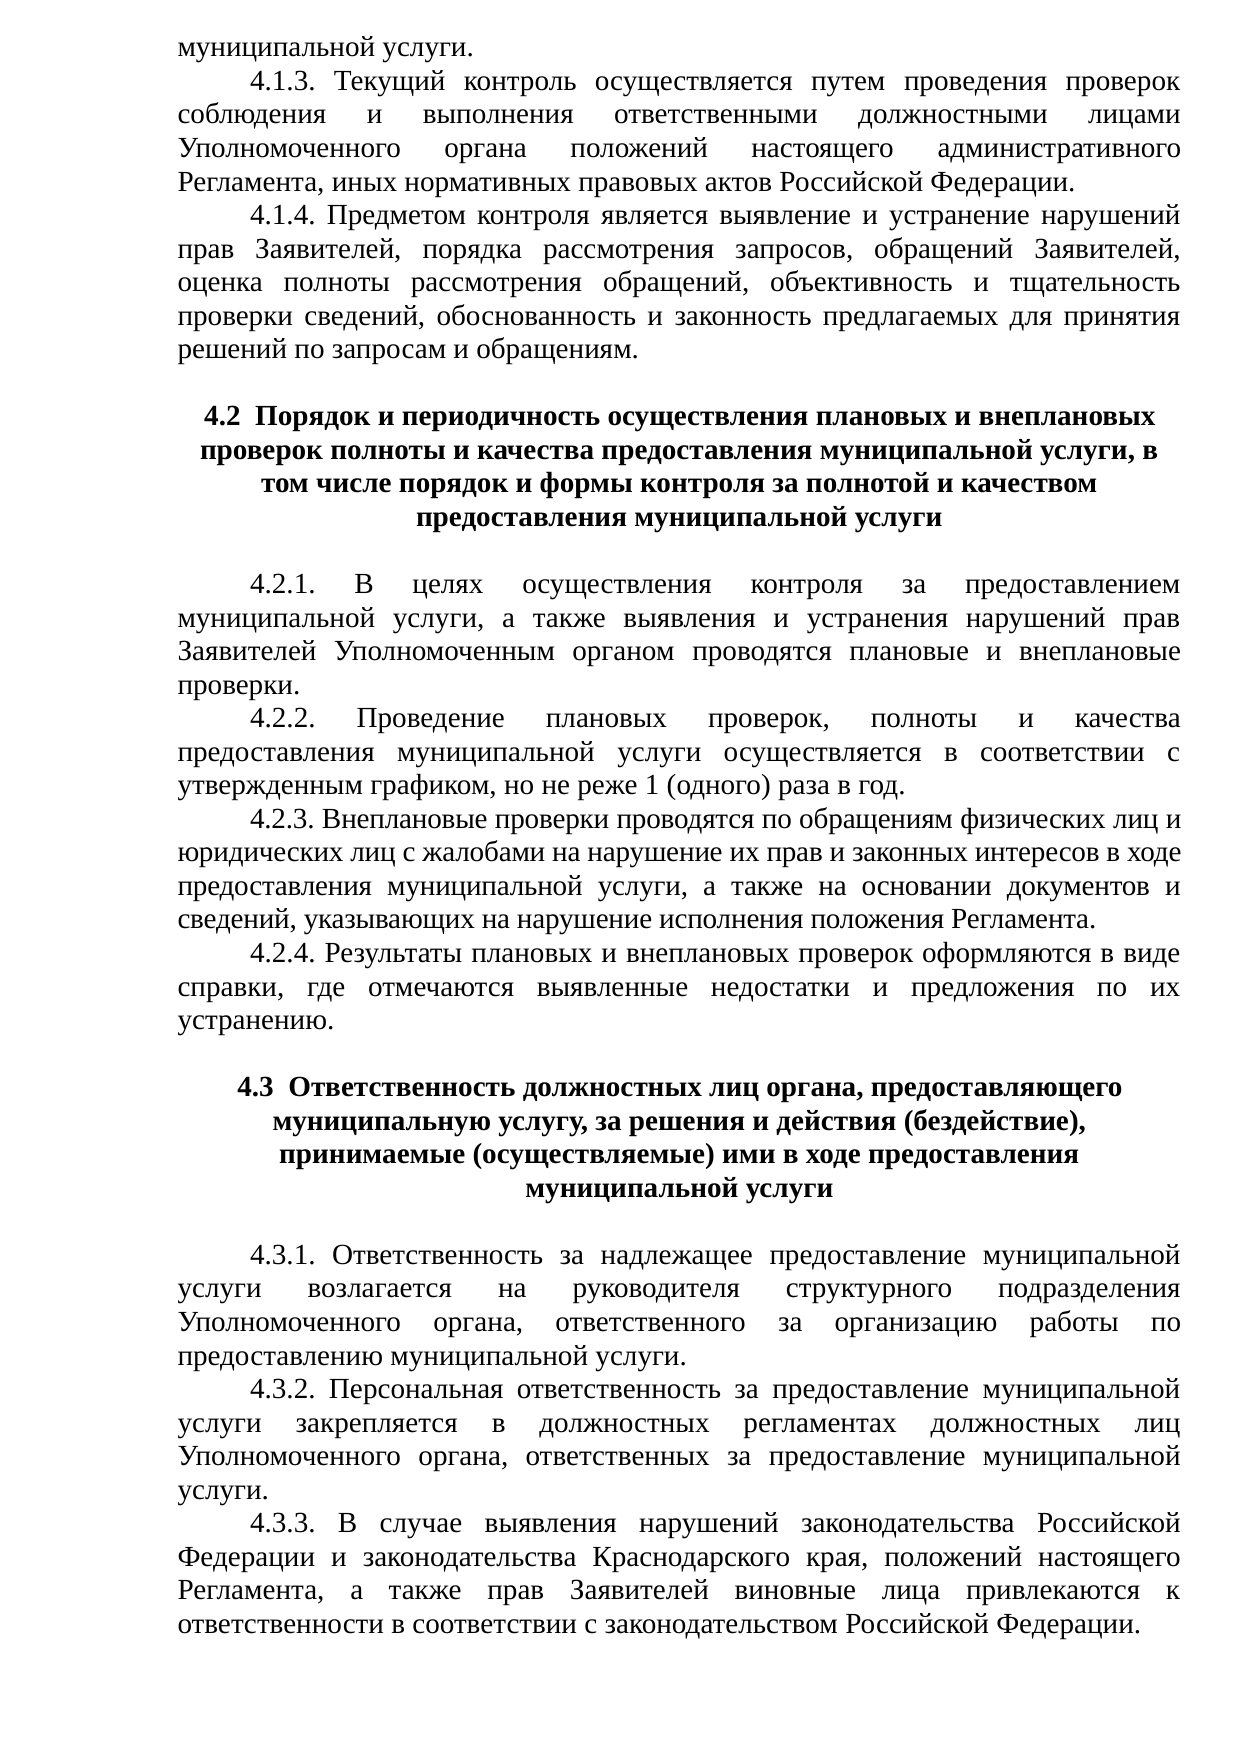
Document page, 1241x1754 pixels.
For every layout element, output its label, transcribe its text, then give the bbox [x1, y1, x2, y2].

text 4.3 Ответственность должностных лиц органа, предоставляющего муниципальную услугу, за решения и действия (бездействие), принимаемые (осуществляемые) ими в ходе предоставления муниципальной услуги [177, 1069, 1181, 1203]
text 4.2.3. Внеплановые проверки проводятся по обращениям физических лиц и юридических лиц с жалобами на нарушение их прав и законных интересов в ходе предоставления муниципальной услуги, а также на основании документов и сведений, указывающих на нарушение исполнения положения Регламента. [177, 801, 1181, 935]
text 4.3.1. Ответственность за надлежащее предоставление муниципальной услуги возлагается на руководителя структурного подразделения Уполномоченного органа, ответственного за организацию работы по предоставлению муниципальной услуги. [177, 1237, 1181, 1371]
text 4.2.2. Проведение плановых проверок, полноты и качества предоставления муниципальной услуги осуществляется в соответствии с утвержденным графиком, но не реже 1 (одного) раза в год. [177, 700, 1181, 801]
text 4.3.3. В случае выявления нарушений законодательства Российской Федерации и законодательства Краснодарского края, положений настоящего Регламента, а также прав Заявителей виновные лица привлекаются к ответственности в соответствии с законодательством Российской Федерации. [177, 1505, 1181, 1639]
text 4.2 Порядок и периодичность осуществления плановых и внеплановых проверок полноты и качества предоставления муниципальной услуги, в том числе порядок и формы контроля за полнотой и качеством предоставления муниципальной услуги [177, 398, 1181, 533]
text 4.1.4. Предметом контроля является выявление и устранение нарушений прав Заявителей, порядка рассмотрения запросов, обращений Заявителей, оценка полноты рассмотрения обращений, объективность и тщательность проверки сведений, обоснованность и законность предлагаемых для принятия решений по запросам и обращениям. [177, 197, 1181, 365]
text 4.2.4. Результаты плановых и внеплановых проверок оформляются в виде справки, где отмечаются выявленные недостатки и предложения по их устранению. [177, 935, 1181, 1036]
text 4.3.2. Персональная ответственность за предоставление муниципальной услуги закрепляется в должностных регламентах должностных лиц Уполномоченного органа, ответственных за предоставление муниципальной услуги. [177, 1371, 1181, 1505]
text муниципальной услуги. [177, 29, 1181, 63]
text 4.2.1. В целях осуществления контроля за предоставлением муниципальной услуги, а также выявления и устранения нарушений прав Заявителей Уполномоченным органом проводятся плановые и внеплановые проверки. [177, 566, 1181, 700]
text 4.1.3. Текущий контроль осуществляется путем проведения проверок соблюдения и выполнения ответственными должностными лицами Уполномоченного органа положений настоящего административного Регламента, иных нормативных правовых актов Российской Федерации. [177, 63, 1181, 197]
